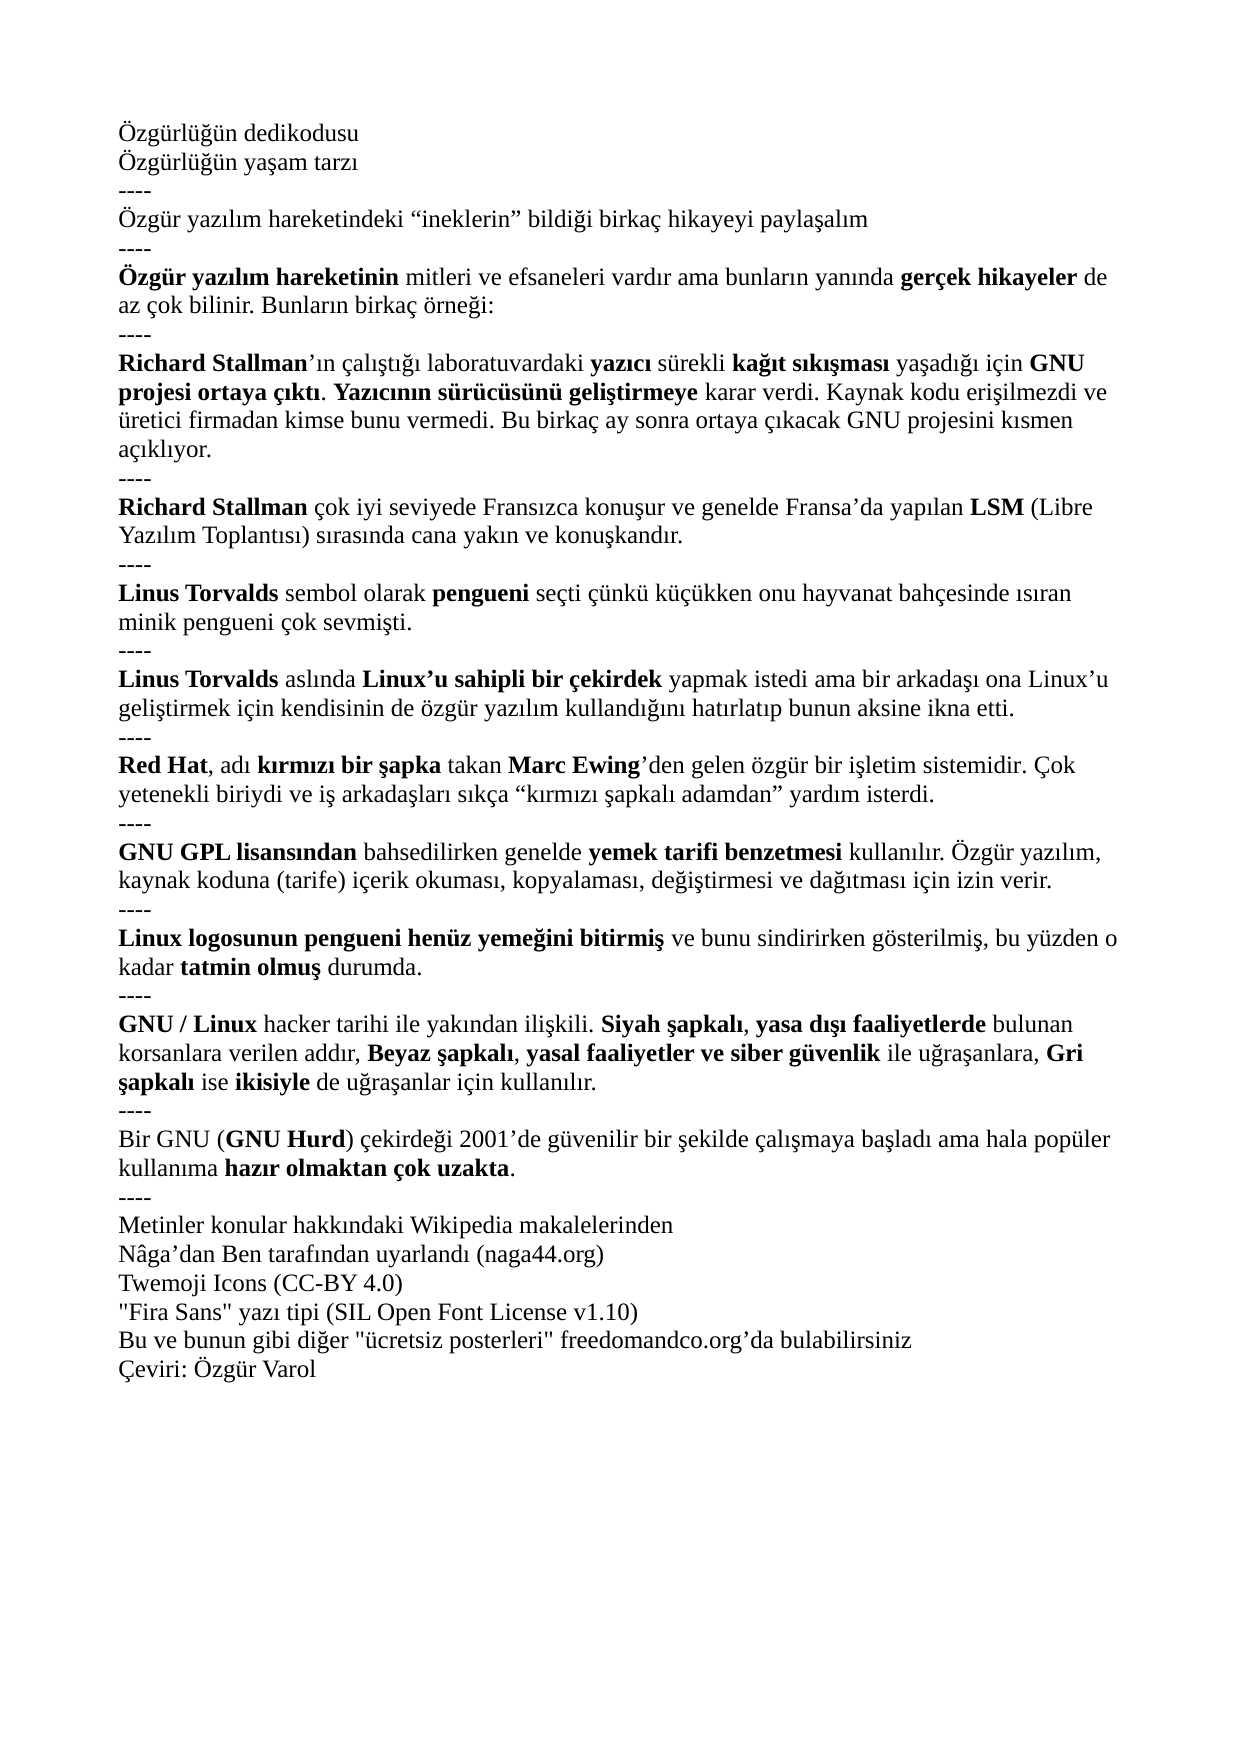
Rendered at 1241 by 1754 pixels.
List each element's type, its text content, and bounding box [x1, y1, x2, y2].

text Özgürlüğün dedikodusu Özgürlüğün yaşam tarzı ---- Özgür yazılım hareketindeki “ineklerin” bildiği birkaç hikayeyi paylaşalım ---- Özgür yazılım hareketinin mitleri ve efsaneleri vardır ama bunların yanında gerçek hikayeler de az çok bilinir. Bunların birkaç örneği: ---- Richard Stallman’ın çalıştığı laboratuvardaki yazıcı sürekli kağıt sıkışması yaşadığı için GNU projesi ortaya çıktı. Yazıcının sürücüsünü geliştirmeye karar verdi. Kaynak kodu erişilmezdi ve üretici firmadan kimse bunu vermedi. Bu birkaç ay sonra ortaya çıkacak GNU projesini kısmen açıklıyor. ---- Richard Stallman çok iyi seviyede Fransızca konuşur ve genelde Fransa’da yapılan LSM (Libre Yazılım Toplantısı) sırasında cana yakın ve konuşkandır. ---- Linus Torvalds sembol olarak pengueni seçti çünkü küçükken onu hayvanat bahçesinde ısıran minik pengueni çok sevmişti. ---- Linus Torvalds aslında Linux’u sahipli bir çekirdek yapmak istedi ama bir arkadaşı ona Linux’u geliştirmek için kendisinin de özgür yazılım kullandığını hatırlatıp bunun aksine ikna etti. ---- Red Hat, adı kırmızı bir şapka takan Marc Ewing’den gelen özgür bir işletim sistemidir. Çok yetenekli biriydi ve iş arkadaşları sıkça “kırmızı şapkalı adamdan” yardım isterdi. ---- GNU GPL lisansından bahsedilirken genelde yemek tarifi benzetmesi kullanılır. Özgür yazılım, kaynak koduna (tarife) içerik okuması, kopyalaması, değiştirmesi ve dağıtması için izin verir. ---- Linux logosunun pengueni henüz yemeğini bitirmiş ve bunu sindirirken gösterilmiş, bu yüzden o kadar tatmin olmuş durumda. ---- GNU / Linux hacker tarihi ile yakından ilişkili. Siyah şapkalı, yasa dışı faaliyetlerde bulunan korsanlara verilen addır, Beyaz şapkalı, yasal faaliyetler ve siber güvenlik ile uğraşanlara, Gri şapkalı ise ikisiyle de uğraşanlar için kullanılır. ---- Bir GNU (GNU Hurd) çekirdeği 2001’de güvenilir bir şekilde çalışmaya başladı ama hala popüler kullanıma hazır olmaktan çok uzakta. ---- Metinler konular hakkındaki Wikipedia makalelerinden Nâga’dan Ben tarafından uyarlandı (naga44.org) Twemoji Icons (CC-BY 4.0) "Fira Sans" yazı tipi (SIL Open Font License v1.10) Bu ve bunun gibi diğer "ücretsiz posterleri" freedomandco.org’da bulabilirsiniz Çeviri: Özgür Varol [118, 118, 1122, 1383]
